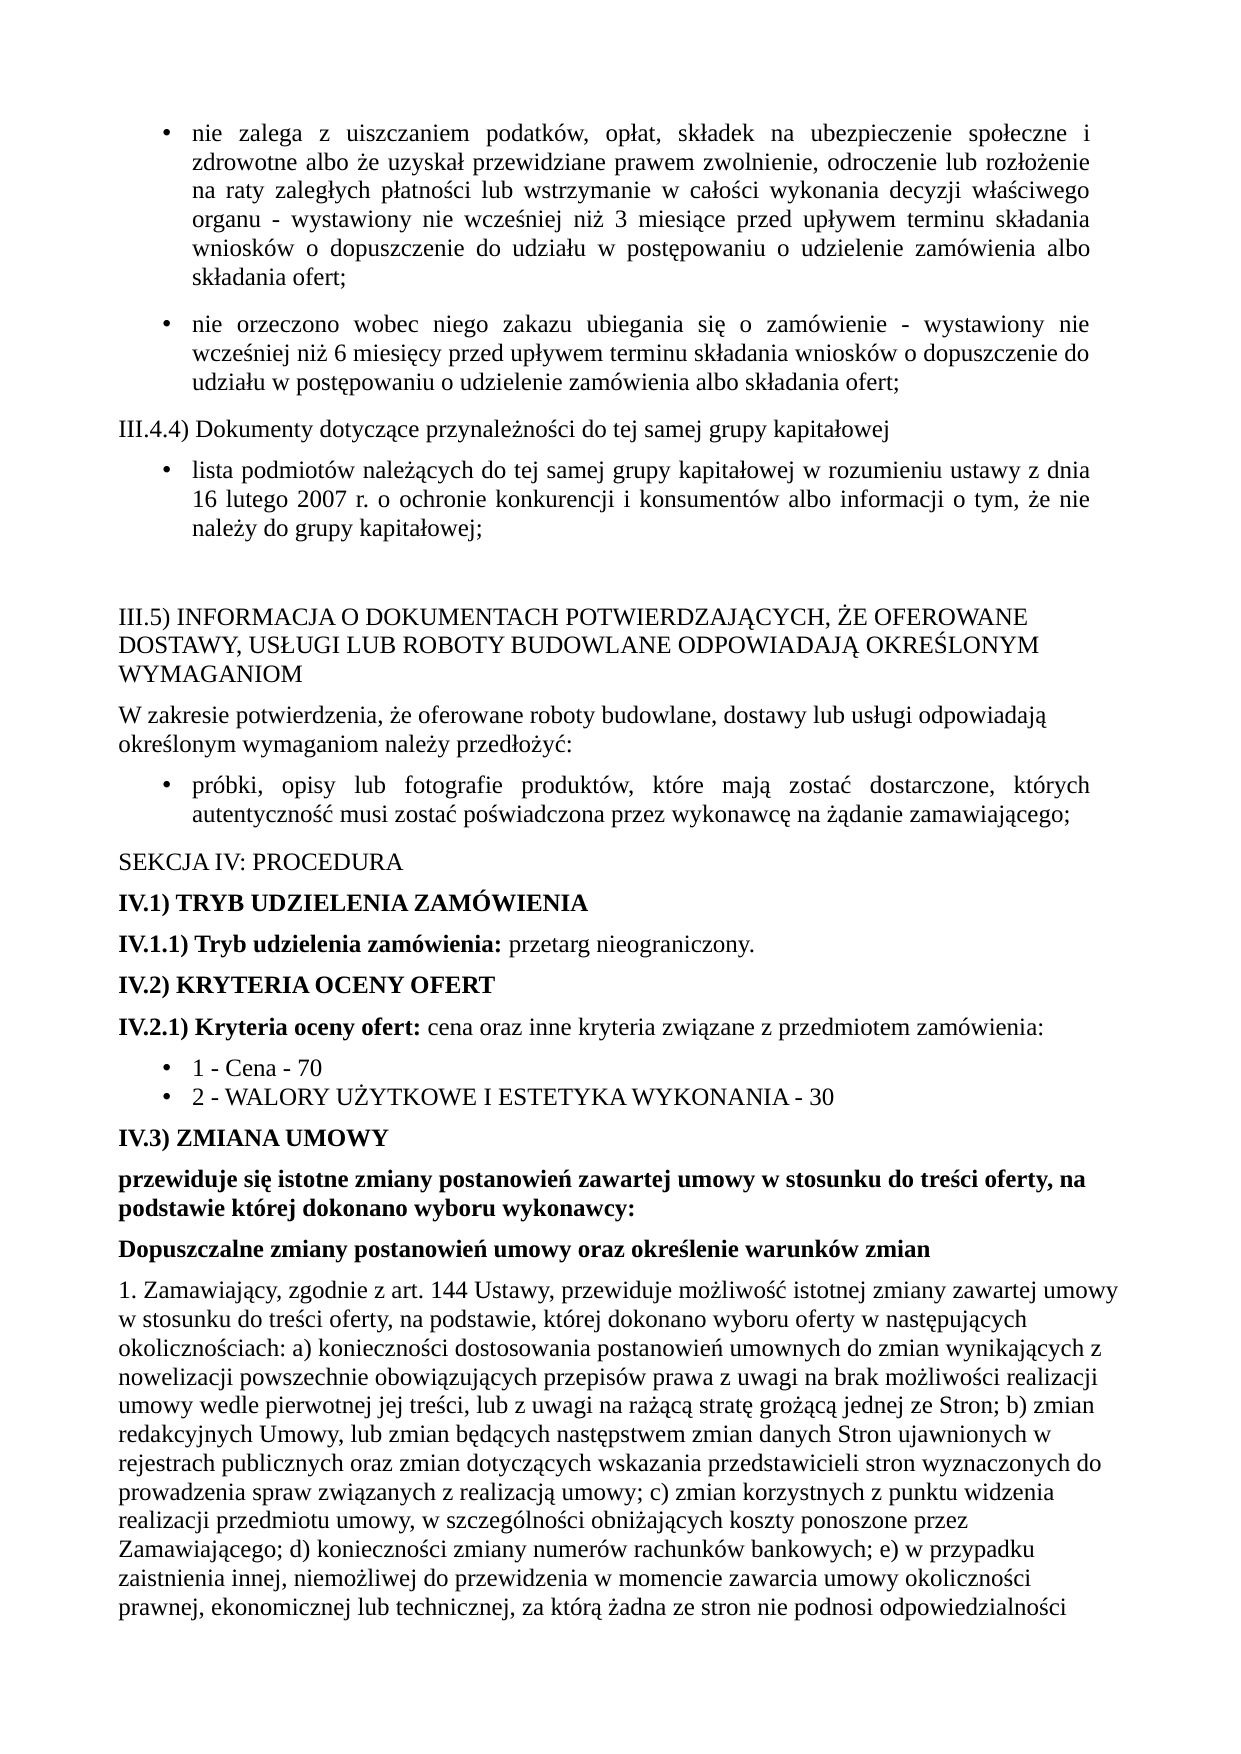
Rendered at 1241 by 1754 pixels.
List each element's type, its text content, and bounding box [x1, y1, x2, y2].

text przewiduje się istotne zmiany postanowień zawartej umowy w stosunku do treści oferty, na podstawie której dokonano wyboru wykonawcy: [118, 1164, 1122, 1222]
text III.4.4) Dokumenty dotyczące przynależności do tej samej grupy kapitałowej [118, 414, 1122, 443]
text 1. Zamawiający, zgodnie z art. 144 Ustawy, przewiduje możliwość istotnej zmiany zawartej umowy w stosunku do treści oferty, na podstawie, której dokonano wyboru oferty w następujących okolicznościach: a) konieczności dostosowania postanowień umownych do zmian wynikających z nowelizacji powszechnie obowiązujących przepisów prawa z uwagi na brak możliwości realizacji umowy wedle pierwotnej jej treści, lub z uwagi na rażącą stratę grożącą jednej ze Stron; b) zmian redakcyjnych Umowy, lub zmian będących następstwem zmian danych Stron ujawnionych w rejestrach publicznych oraz zmian dotyczących wskazania przedstawicieli stron wyznaczonych do prowadzenia spraw związanych z realizacją umowy; c) zmian korzystnych z punktu widzenia realizacji przedmiotu umowy, w szczególności obniżających koszty ponoszone przez Zamawiającego; d) konieczności zmiany numerów rachunków bankowych; e) w przypadku zaistnienia innej, niemożliwej do przewidzenia w momencie zawarcia umowy okoliczności prawnej, ekonomicznej lub technicznej, za którą żadna ze stron nie podnosi odpowiedzialności [118, 1276, 1122, 1621]
text IV.2.1) Kryteria oceny ofert: cena oraz inne kryteria związane z przedmiotem zamówienia: [118, 1012, 1122, 1041]
list 2 - WALORY UŻYTKOWE I ESTETYKA WYKONANIA - 30 [162, 1082, 1122, 1111]
list próbki, opisy lub fotografie produktów, które mają zostać dostarczone, których autentyczność musi zostać poświadczona przez wykonawcę na żądanie zamawiającego; [162, 771, 1091, 828]
list nie orzeczono wobec niego zakazu ubiegania się o zamówienie - wystawiony nie wcześniej niż 6 miesięcy przed upływem terminu składania wniosków o dopuszczenie do udziału w postępowaniu o udzielenie zamówienia albo składania ofert; [162, 309, 1091, 396]
text III.5) INFORMACJA O DOKUMENTACH POTWIERDZAJĄCYCH, ŻE OFEROWANE DOSTAWY, USŁUGI LUB ROBOTY BUDOWLANE ODPOWIADAJĄ OKREŚLONYM WYMAGANIOM [118, 602, 1122, 688]
text W zakresie potwierdzenia, że oferowane roboty budowlane, dostawy lub usługi odpowiadają określonym wymaganiom należy przedłożyć: [118, 701, 1122, 758]
text IV.2) KRYTERIA OCENY OFERT [118, 971, 1122, 999]
list lista podmiotów należących do tej samej grupy kapitałowej w rozumieniu ustawy z dnia 16 lutego 2007 r. o ochronie konkurencji i konsumentów albo informacji o tym, że nie należy do grupy kapitałowej; [162, 456, 1091, 542]
text IV.3) ZMIANA UMOWY [118, 1123, 1122, 1152]
list nie zalega z uiszczaniem podatków, opłat, składek na ubezpieczenie społeczne i zdrowotne albo że uzyskał przewidziane prawem zwolnienie, odroczenie lub rozłożenie na raty zaległych płatności lub wstrzymanie w całości wykonania decyzji właściwego organu - wystawiony nie wcześniej niż 3 miesiące przed upływem terminu składania wniosków o dopuszczenie do udziału w postępowaniu o udzielenie zamówienia albo składania ofert; [162, 118, 1091, 291]
text SEKCJA IV: PROCEDURA [118, 847, 1122, 876]
text IV.1) TRYB UDZIELENIA ZAMÓWIENIA [118, 888, 1122, 917]
text IV.1.1) Tryb udzielenia zamówienia: przetarg nieograniczony. [118, 929, 1122, 958]
list 1 - Cena - 70 [162, 1053, 1122, 1082]
text Dopuszczalne zmiany postanowień umowy oraz określenie warunków zmian [118, 1234, 1122, 1263]
